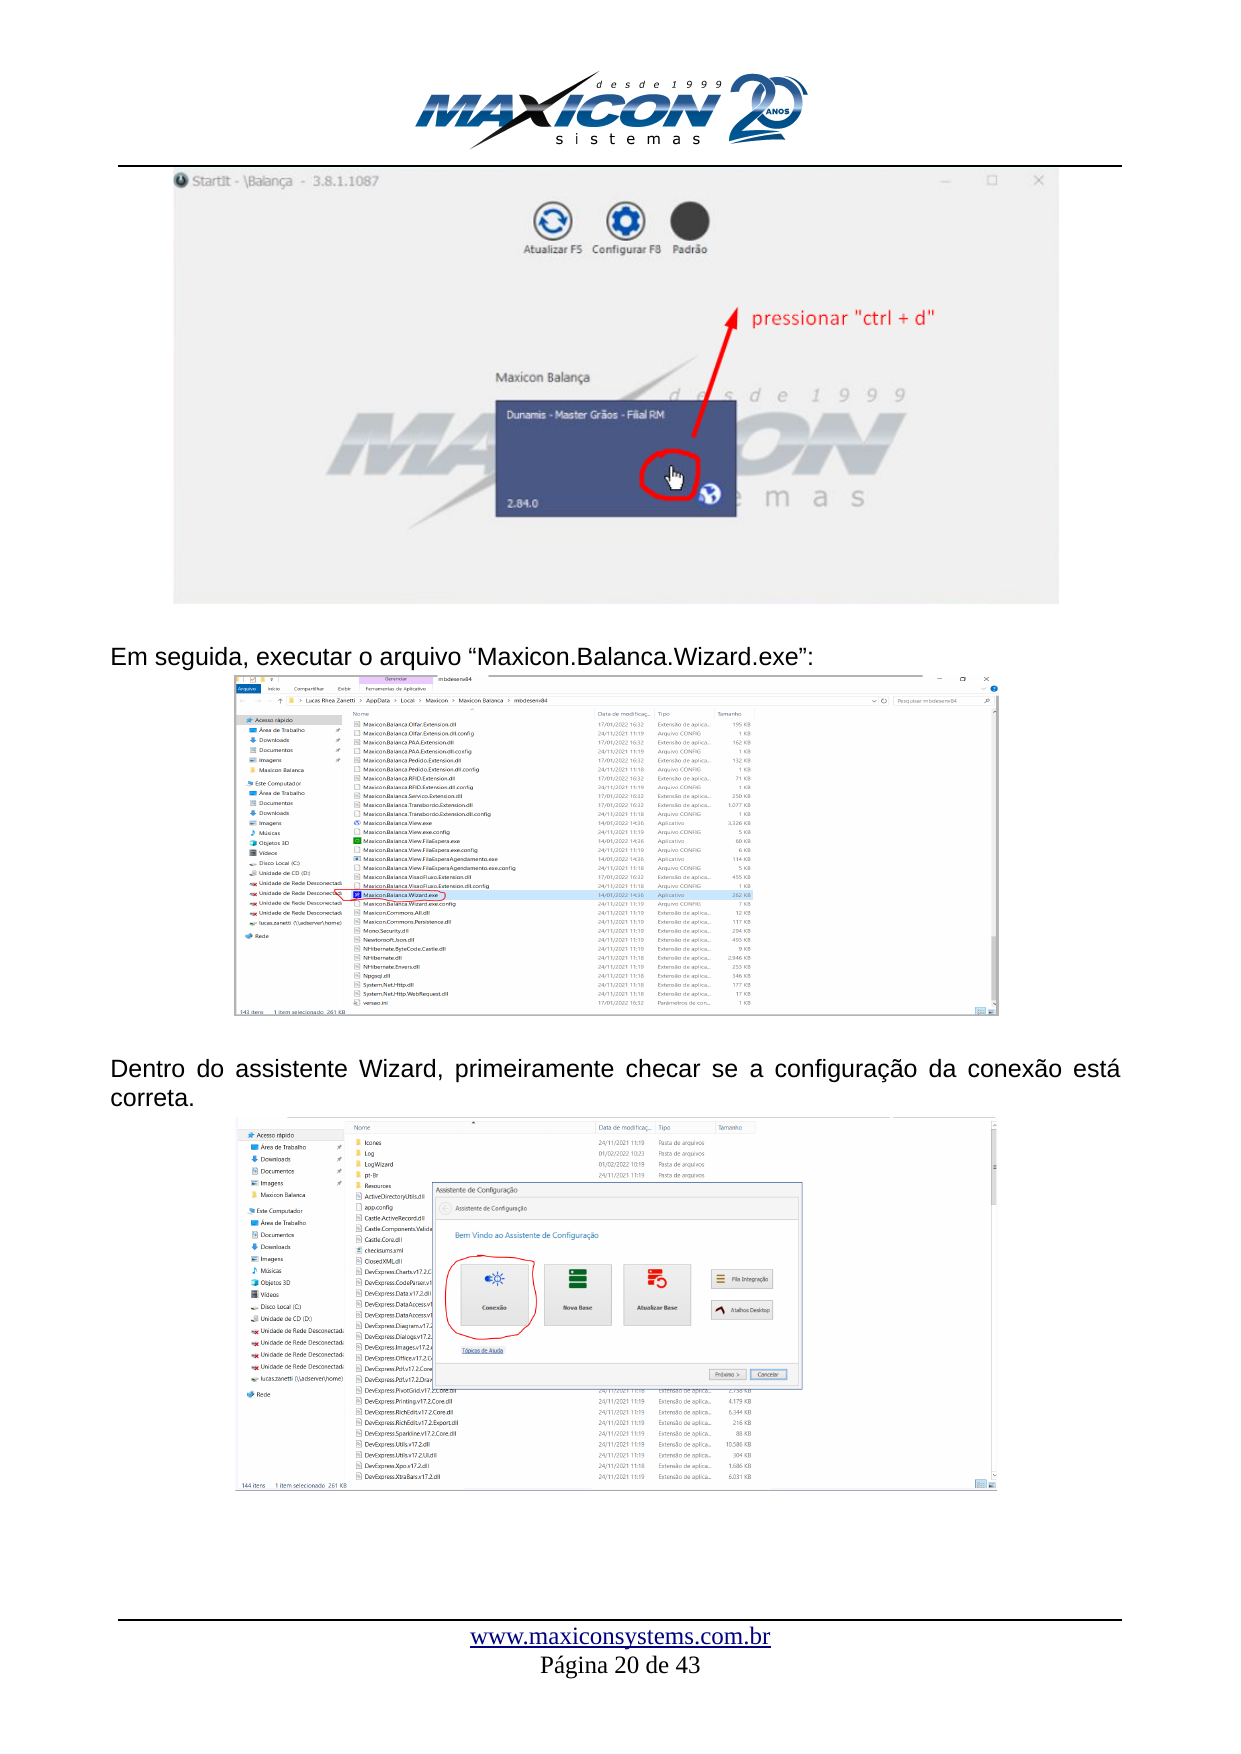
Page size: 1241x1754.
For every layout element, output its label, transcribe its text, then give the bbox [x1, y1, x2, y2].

text Em seguida, executar o arquivo “Maxicon.Balanca.Wizard.exe”: [110, 642, 1122, 671]
text Dentro do assistente Wizard, primeiramente checar se a configuração da conexão está correta. [110, 1054, 1122, 1112]
